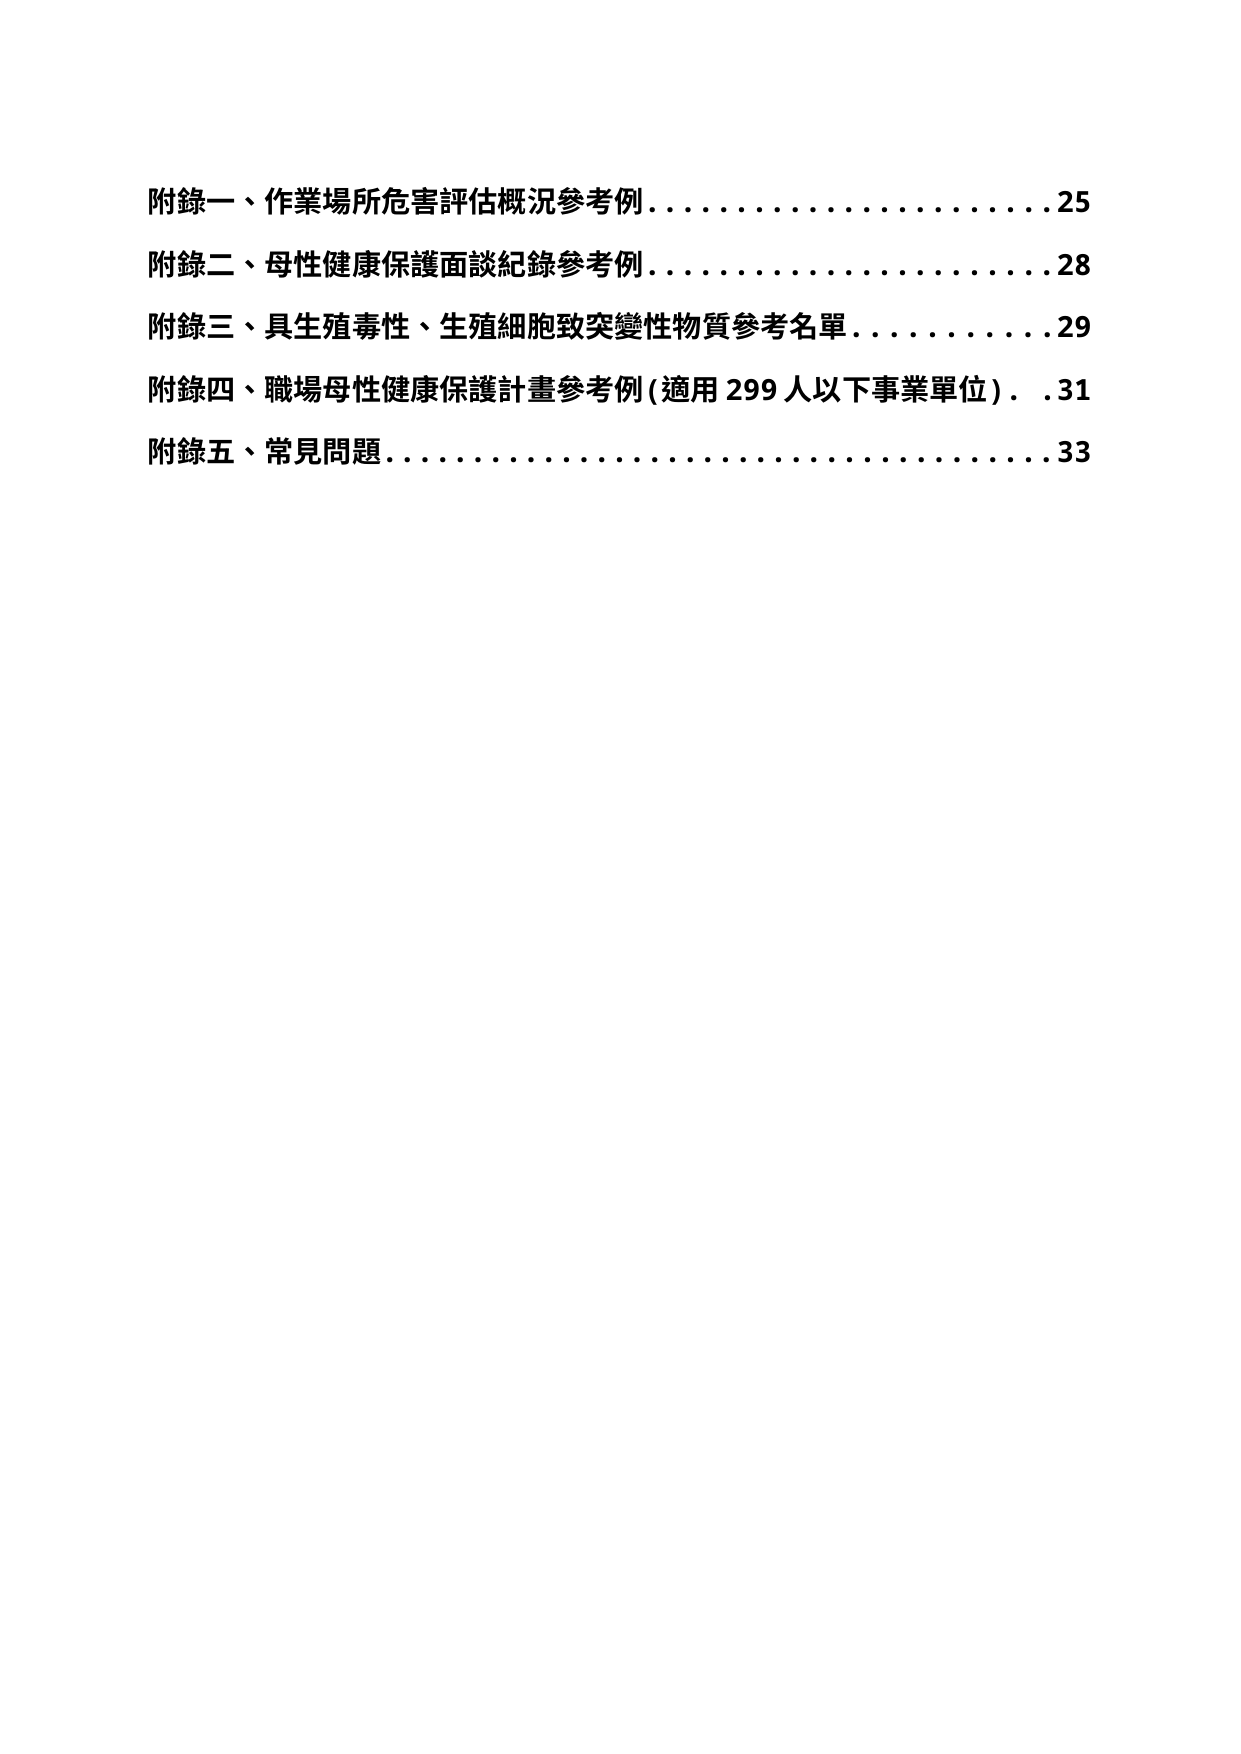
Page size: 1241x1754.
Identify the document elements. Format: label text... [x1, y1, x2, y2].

text 附錄二、母性健康保護面談紀錄參考例 28 [148, 221, 1092, 283]
text 附錄四、職場母性健康保護計畫參考例(適用299人以下事業單位) 31 [148, 346, 1092, 408]
text 附錄一、作業場所危害評估概況參考例 25 [148, 158, 1092, 221]
text 附錄三、具生殖毒性、生殖細胞致突變性物質參考名單 29 [148, 283, 1092, 346]
text 附錄五、常見問題 33 [148, 408, 1092, 471]
